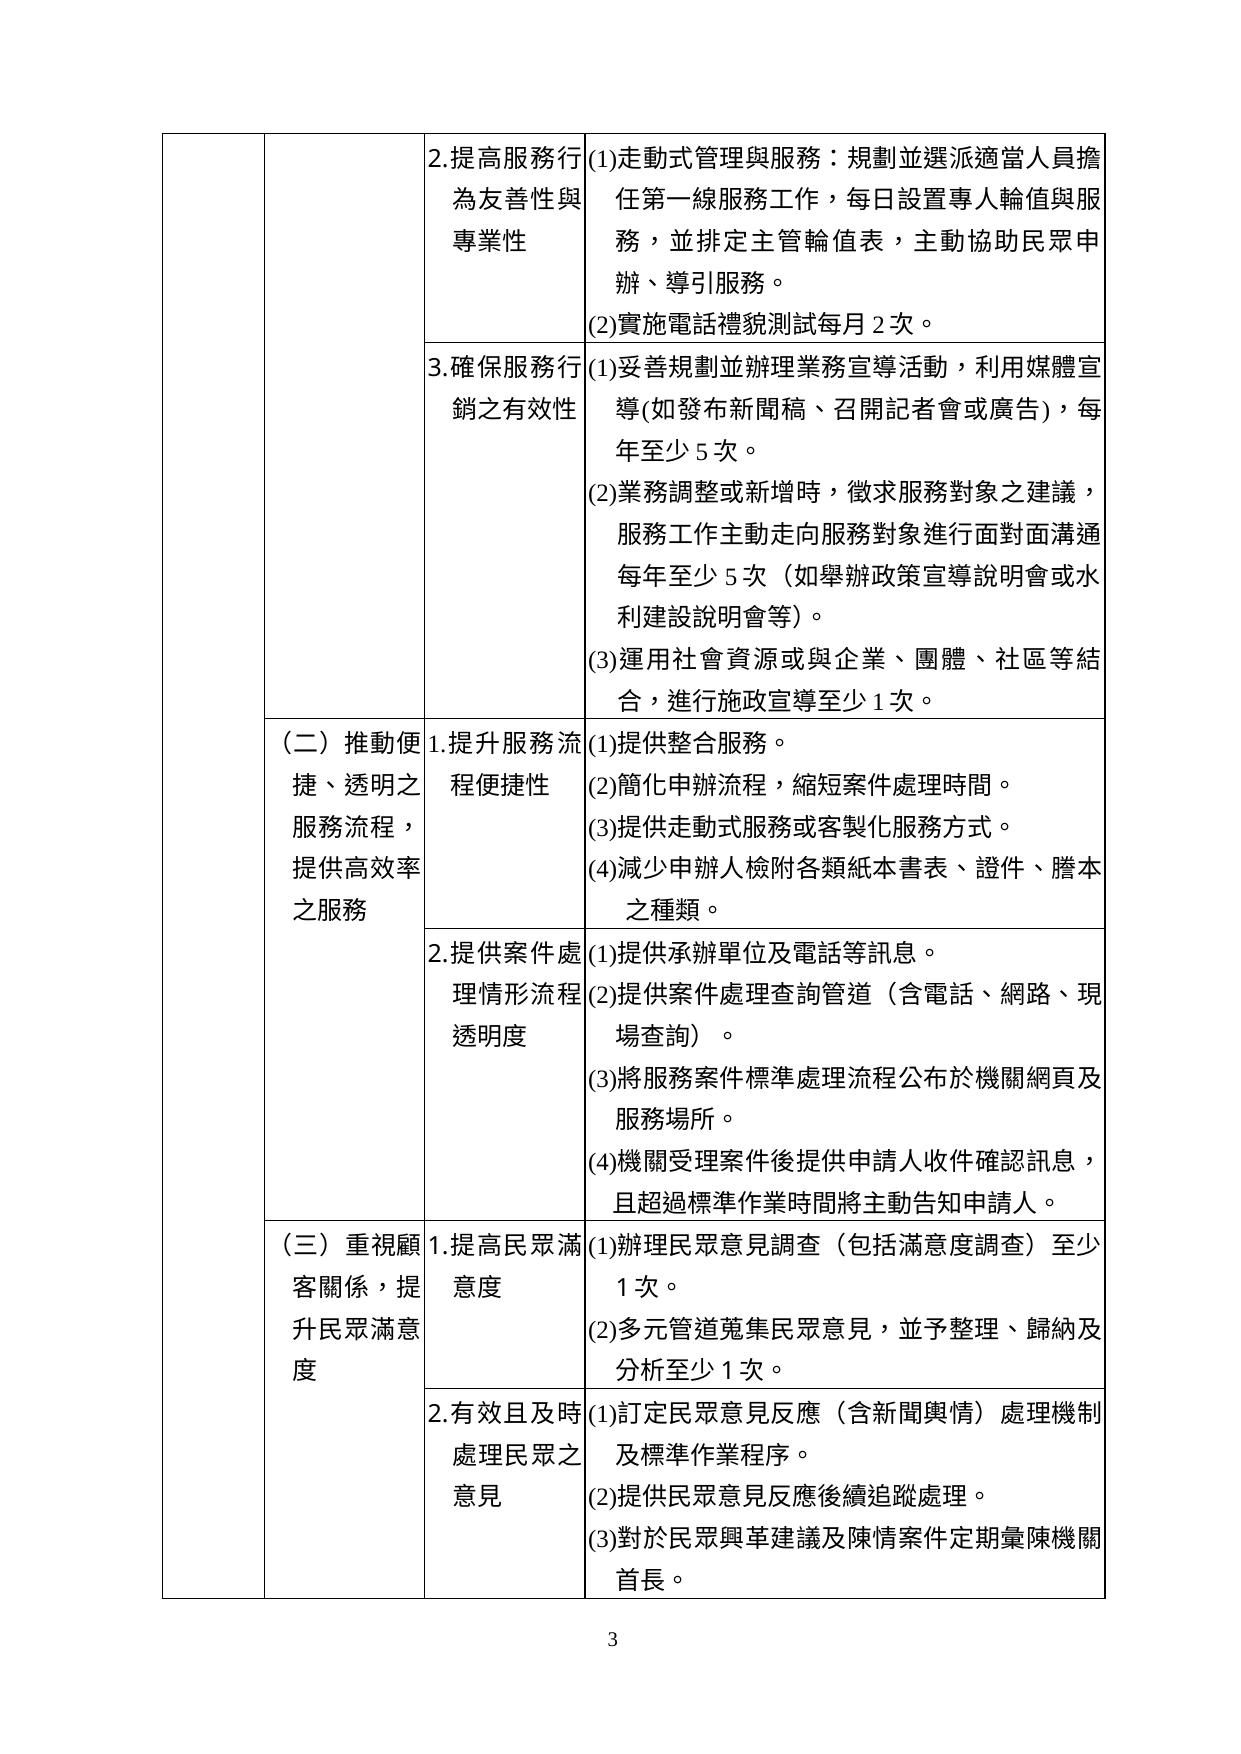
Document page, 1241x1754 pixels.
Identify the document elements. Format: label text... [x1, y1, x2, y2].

table_cell [103, 928, 162, 1220]
table_cell 2.提高服務行為友善性與專業性 [425, 134, 584, 342]
table_cell [1106, 133, 1120, 342]
table_cell [103, 1388, 162, 1597]
table_cell (1)走動式管理與服務：規劃並選派適當人員擔任第一線服務工作，每日設置專人輪值與服務，並排定主管輪值表，主動協助民眾申辦、導引服務。 (2)實施電話禮貌測試每月2次。 [586, 134, 1104, 342]
table_cell [265, 134, 424, 718]
table_cell [1106, 928, 1120, 1220]
table_cell [1106, 1388, 1120, 1597]
table_cell [1106, 1220, 1120, 1388]
table_cell （三）重視顧客關係，提升民眾滿意度 [265, 1221, 424, 1597]
table_cell 1.提高民眾滿意度 [425, 1221, 584, 1388]
table_cell 2.提供案件處理情形流程透明度 [425, 929, 584, 1220]
table_cell [103, 718, 162, 928]
table_cell [103, 342, 162, 718]
table_cell （二）推動便捷、透明之服務流程，提供高效率之服務 [265, 719, 424, 1220]
table_cell [1106, 342, 1120, 718]
table_cell (1)提供整合服務。 (2)簡化申辦流程，縮短案件處理時間。 (3)提供走動式服務或客製化服務方式。 (4)減少申辦人檢附各類紙本書表、證件、謄本之種類。 [586, 719, 1104, 928]
table_cell [163, 134, 264, 1597]
table_cell (1)妥善規劃並辦理業務宣導活動，利用媒體宣導(如發布新聞稿、召開記者會或廣告)，每年至少5次。 (2)業務調整或新增時，徵求服務對象之建議，服務工作主動走向服務對象進行面對面溝通每年至少5次（如舉辦政策宣導說明會或水利建設說明會等）。 (3)運用社會資源或與企業、團體、社區等結合，進行施政宣導至少1次。 [586, 343, 1104, 718]
table_cell (1)辦理民眾意見調查（包括滿意度調查）至少1次。 (2)多元管道蒐集民眾意見，並予整理、歸納及分析至少1次。 [586, 1221, 1104, 1388]
table_cell 3.確保服務行銷之有效性 [425, 343, 584, 718]
table_cell (1)提供承辦單位及電話等訊息。 (2)提供案件處理查詢管道（含電話、網路、現場查詢）。 (3)將服務案件標準處理流程公布於機關網頁及服務場所。 (4)機關受理案件後提供申請人收件確認訊息，且超過標準作業時間將主動告知申請人。 [586, 929, 1104, 1220]
table_cell (1)訂定民眾意見反應（含新聞輿情）處理機制及標準作業程序。 (2)提供民眾意見反應後續追蹤處理。 (3)對於民眾興革建議及陳情案件定期彙陳機關首長。 [586, 1389, 1104, 1597]
table_cell 2.有效且及時處理民眾之意見 [425, 1389, 584, 1597]
table_cell 1.提升服務流程便捷性 [425, 719, 584, 928]
table_cell [1106, 718, 1120, 928]
table_cell [103, 1220, 162, 1388]
table_cell [103, 133, 162, 342]
